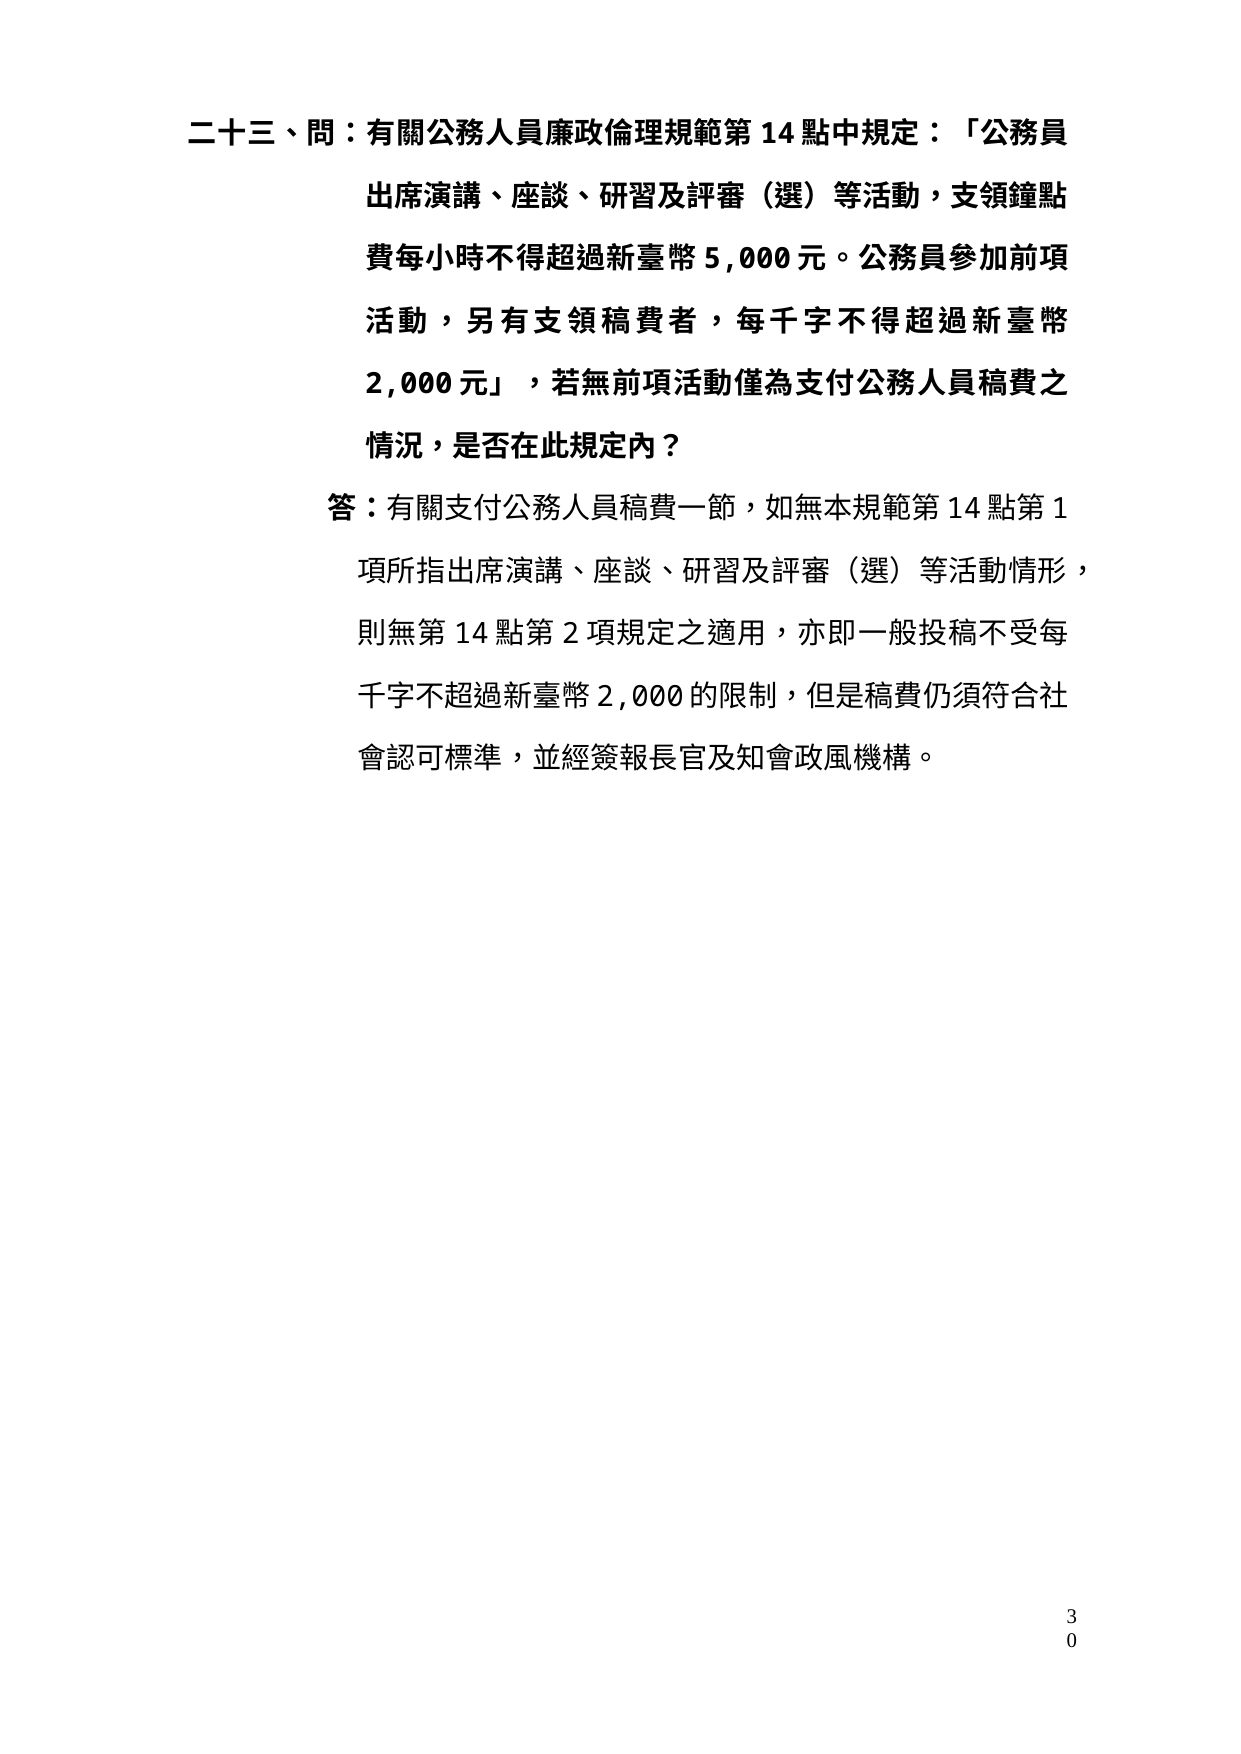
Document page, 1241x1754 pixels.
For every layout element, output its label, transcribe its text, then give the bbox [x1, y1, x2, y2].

text 答：有關支付公務人員稿費一節，如無本規範第14點第1項所指出席演講、座談、研習及評審（選）等活動情形，則無第14點第2項規定之適用，亦即一般投稿不受每千字不超過新臺幣2,000的限制，但是稿費仍須符合社會認可標準，並經簽報長官及知會政風機構。 [188, 464, 1069, 777]
text 二十三、問：有關公務人員廉政倫理規範第14點中規定：「公務員出席演講、座談、研習及評審（選）等活動，支領鐘點費每小時不得超過新臺幣5,000元。公務員參加前項活動，另有支領稿費者，每千字不得超過新臺幣2,000元」，若無前項活動僅為支付公務人員稿費之情況，是否在此規定內？ [187, 89, 1069, 464]
